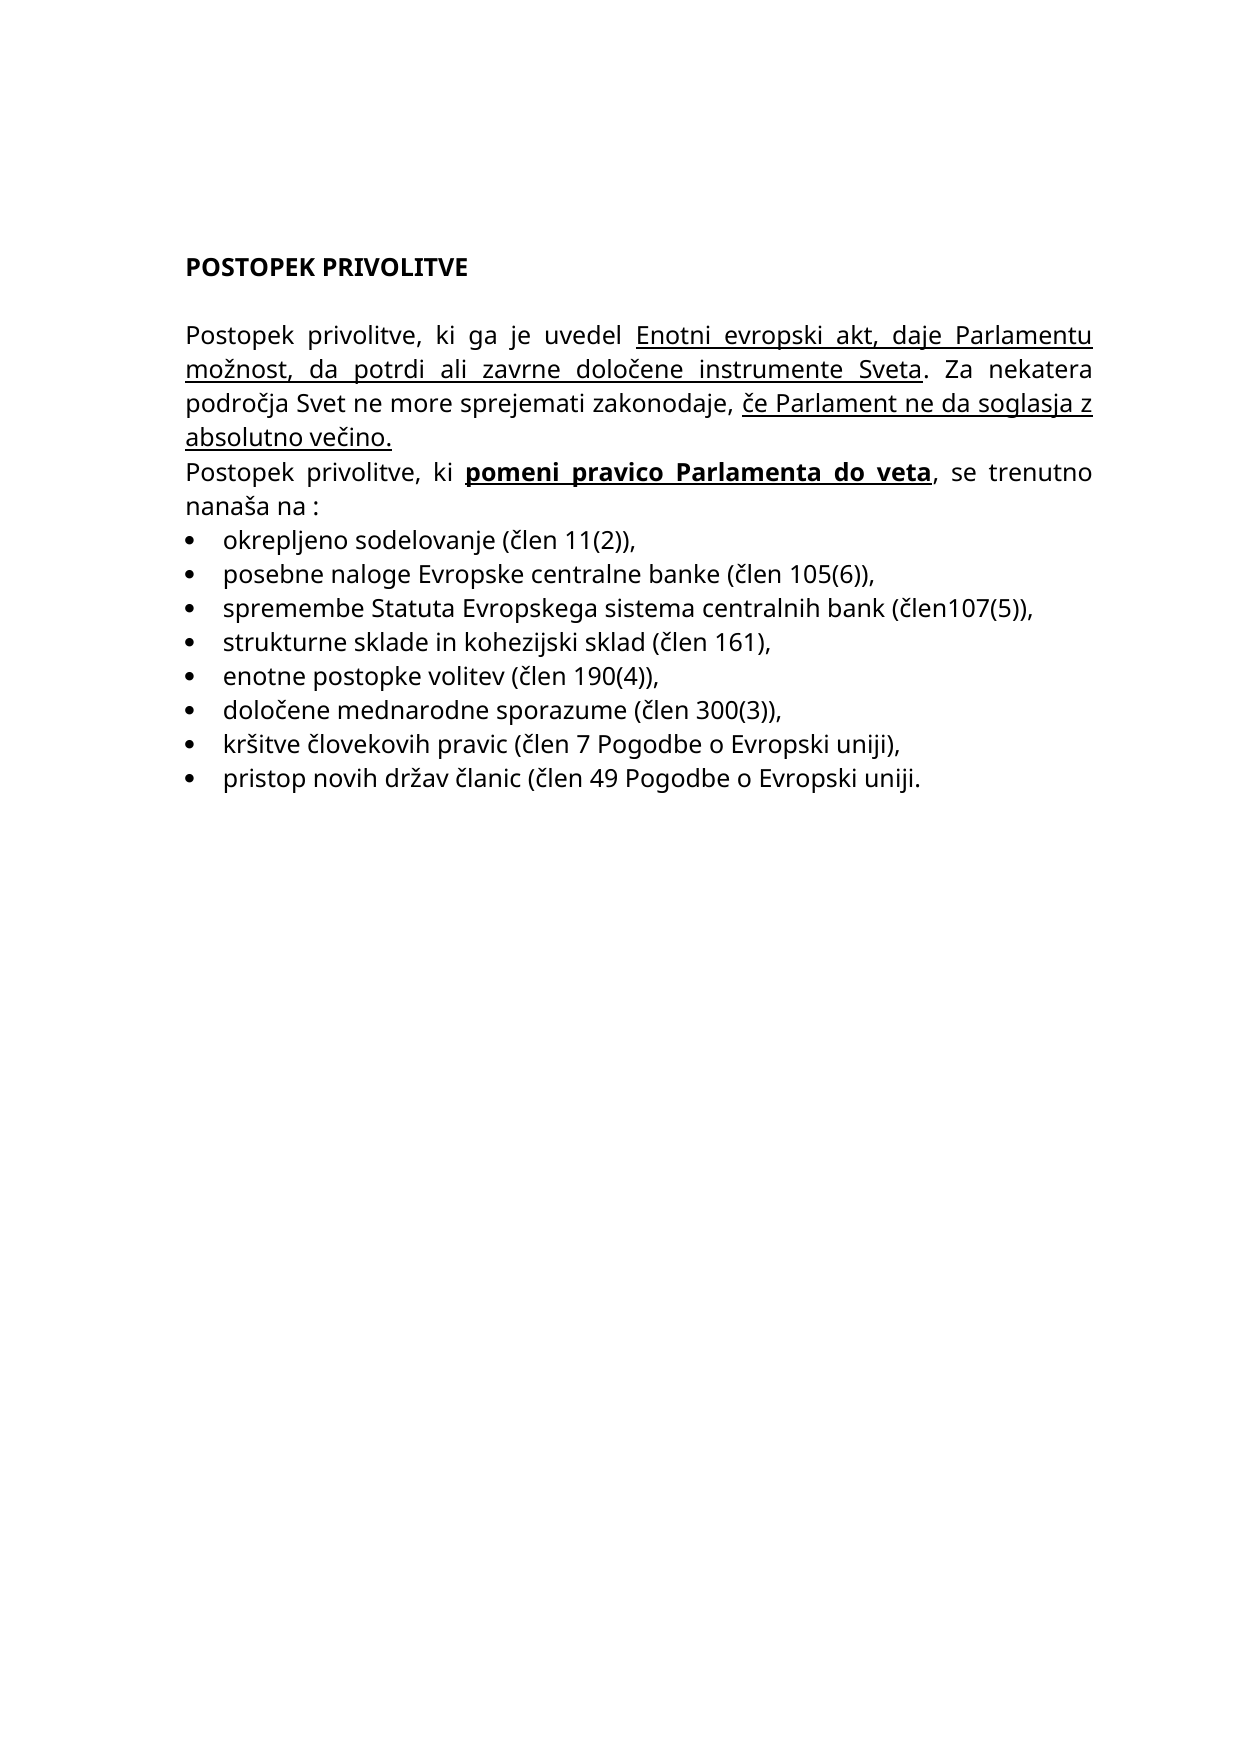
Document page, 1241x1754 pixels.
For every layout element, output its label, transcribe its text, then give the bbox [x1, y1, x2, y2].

list strukturne sklade in kohezijski sklad (člen 161), [185, 624, 1093, 658]
list posebne naloge Evropske centralne banke (člen 105(6)), [185, 556, 1093, 590]
list določene mednarodne sporazume (člen 300(3)), [185, 693, 1093, 727]
text POSTOPEK PRIVOLITVE [185, 250, 1093, 284]
list spremembe Statuta Evropskega sistema centralnih bank (člen107(5)), [185, 590, 1093, 624]
list kršitve človekovih pravic (člen 7 Pogodbe o Evropski uniji), [185, 727, 1093, 761]
list pristop novih držav članic (člen 49 Pogodbe o Evropski uniji. [185, 761, 1093, 795]
text Postopek privolitve, ki pomeni pravico Parlamenta do veta, se trenutno nanaša na : [185, 454, 1093, 522]
text Postopek privolitve, ki ga je uvedel Enotni evropski akt, daje Parlamentu možnost, da potrdi ali zavrne določene instrumente Sveta. Za nekatera področja Svet ne more sprejemati zakonodaje, če Parlament ne da soglasja z absolutno večino. [185, 318, 1093, 454]
list enotne postopke volitev (člen 190(4)), [185, 658, 1093, 693]
list okrepljeno sodelovanje (člen 11(2)), [185, 522, 1093, 556]
